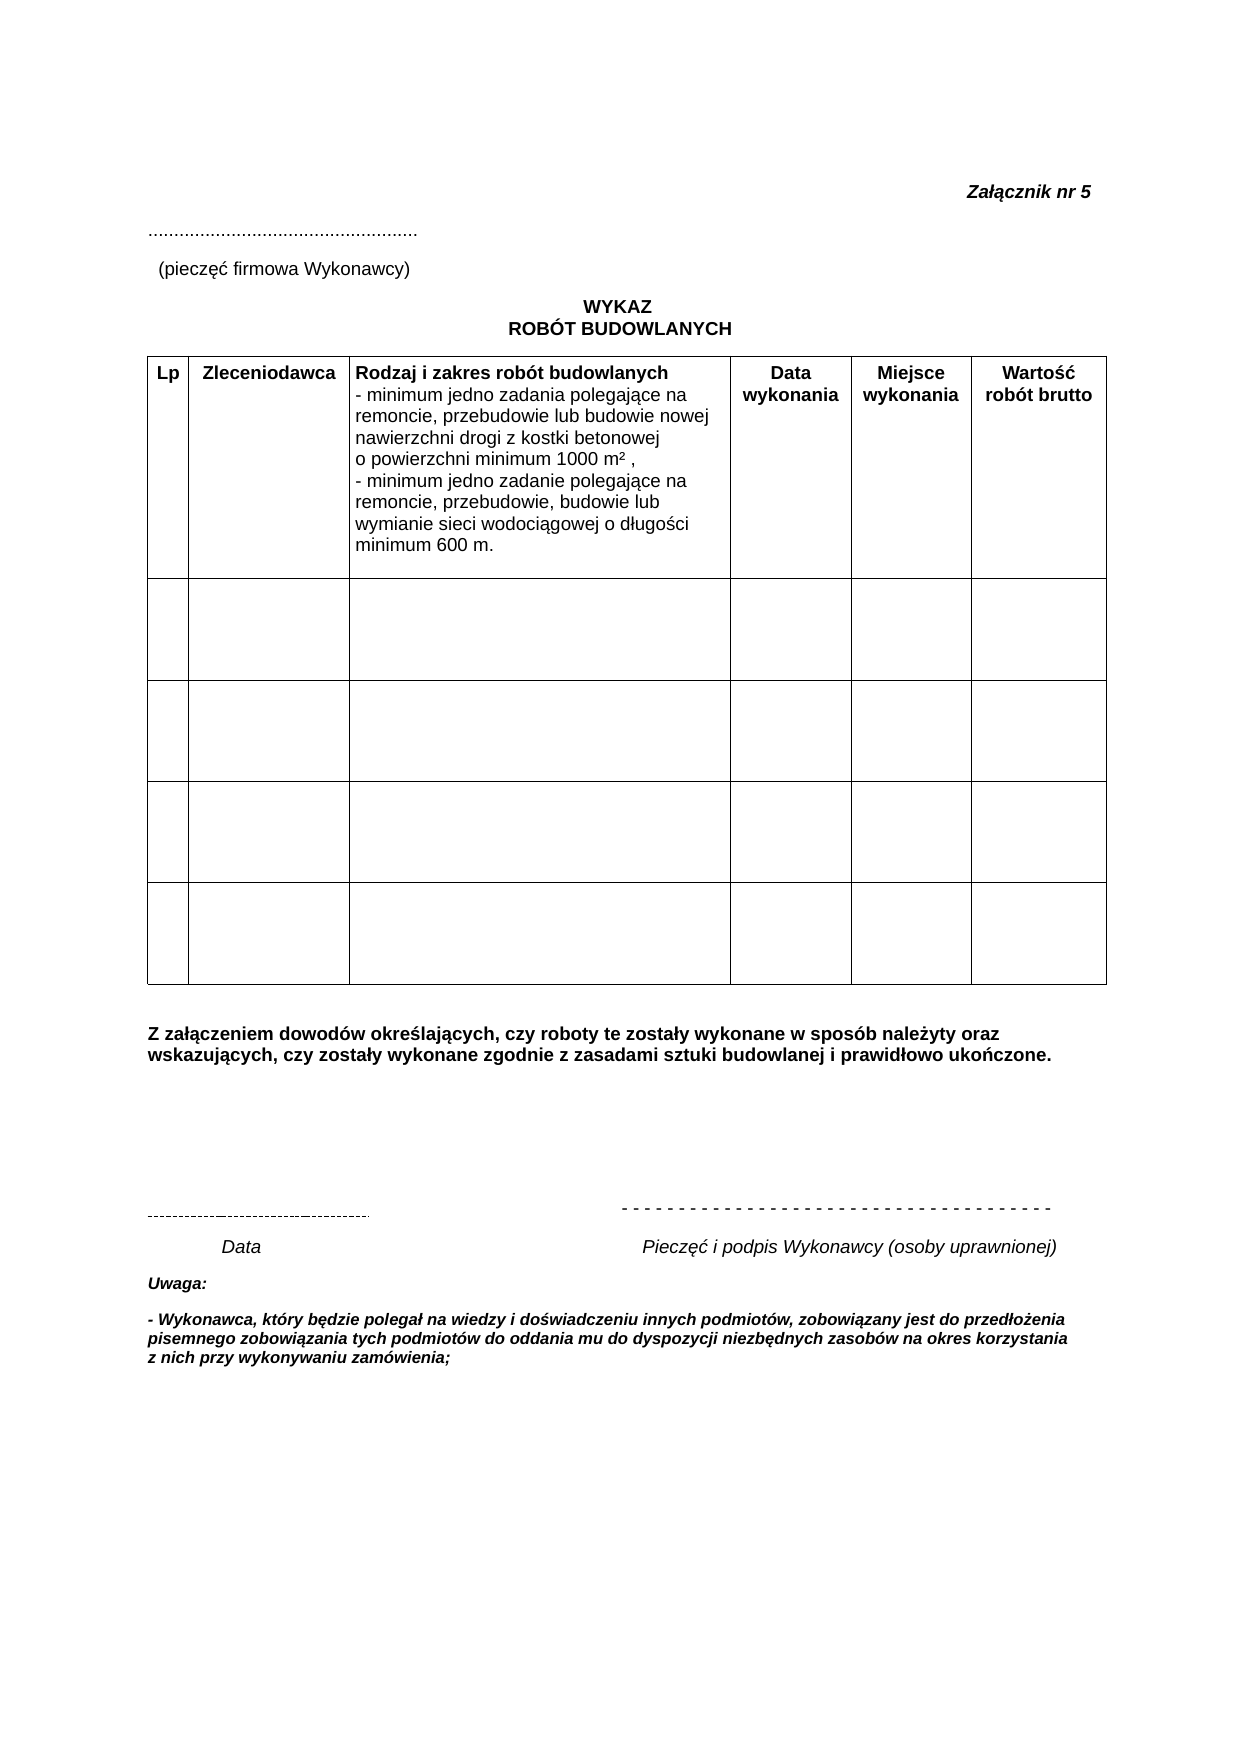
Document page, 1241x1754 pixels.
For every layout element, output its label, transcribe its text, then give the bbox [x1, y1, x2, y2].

table_cell [731, 681, 851, 781]
text Uwaga: [148, 1274, 1093, 1293]
table_cell [350, 782, 730, 882]
table_cell [972, 883, 1106, 984]
table_header Data wykonania [731, 357, 851, 578]
table_cell [189, 579, 349, 679]
table_header Miejsce wykonania [852, 357, 971, 578]
table_cell [148, 579, 188, 679]
text - - - - - - - - - - - - - - - - - - - - - - - - - - - - - - - - - - - - - - [148, 1197, 1093, 1219]
table_cell [731, 579, 851, 679]
table_cell [852, 579, 971, 679]
table_cell [972, 782, 1106, 882]
table_cell [148, 782, 188, 882]
table_cell [189, 782, 349, 882]
text WYKAZ ROBÓT BUDOWLANYCH [148, 296, 1093, 339]
table_header Lp [148, 357, 188, 578]
table_cell [972, 579, 1106, 679]
text Data Pieczęć i podpis Wykonawcy (osoby uprawnionej) [148, 1235, 1093, 1257]
table_cell [972, 681, 1106, 781]
table_cell [731, 883, 851, 984]
table_cell [852, 883, 971, 984]
table_cell [852, 782, 971, 882]
text (pieczęć firmowa Wykonawcy) [148, 257, 1093, 279]
text Załącznik nr 5 [148, 181, 1093, 203]
table_cell [189, 883, 349, 984]
table_cell [148, 883, 188, 984]
table_header Wartość robót brutto [972, 357, 1106, 578]
table_cell [350, 883, 730, 984]
table_cell [852, 681, 971, 781]
table_header Zleceniodawca [189, 357, 349, 578]
text Z załączeniem dowodów określających, czy roboty te zostały wykonane w sposób należyty oraz wskazujących, czy zostały wykonane zgodnie z zasadami sztuki budowlanej i prawidłowo ukończone. [148, 1022, 1093, 1094]
table_cell [350, 579, 730, 679]
table_cell [189, 681, 349, 781]
table_cell [731, 782, 851, 882]
table_header Rodzaj i zakres robót budowlanych - minimum jedno zadania polegające na remoncie, przebudowie lub budowie nowej nawierzchni drogi z kostki betonowej o powierzchni minimum 1000 m² , - minimum jedno zadanie polegające na remoncie, przebudowie, budowie lub wymianie sieci wodociągowej o długości minimum 600 m. [350, 357, 730, 578]
text - Wykonawca, który będzie polegał na wiedzy i doświadczeniu innych podmiotów, zobowiązany jest do przedłożenia pisemnego zobowiązania tych podmiotów do oddania mu do dyspozycji niezbędnych zasobów na okres korzystania z nich przy wykonywaniu zamówienia; [148, 1309, 1093, 1386]
table_cell [350, 681, 730, 781]
text .................................................... [148, 219, 1093, 241]
table_cell [148, 681, 188, 781]
